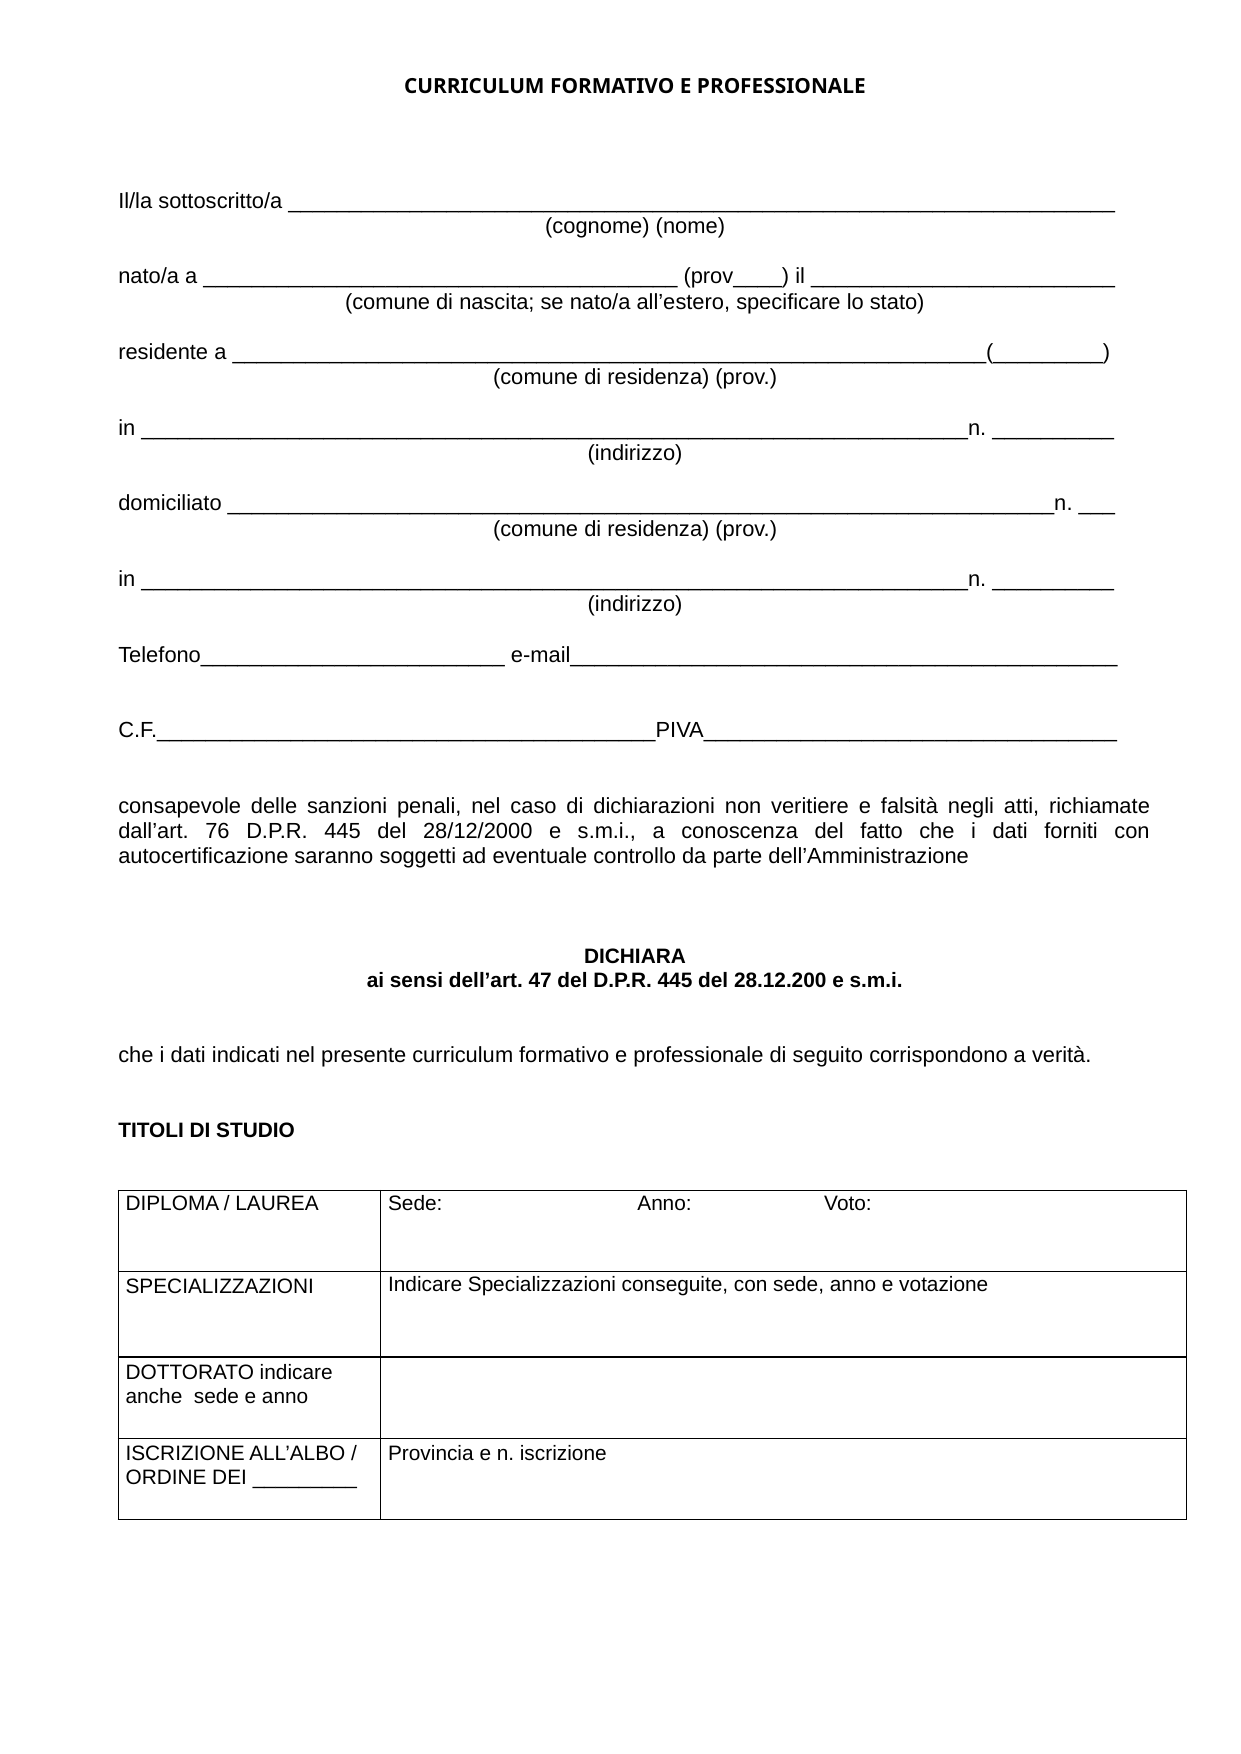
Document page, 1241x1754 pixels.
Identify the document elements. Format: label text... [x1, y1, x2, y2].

text (comune di nascita; se nato/a all’estero, specificare lo stato) [118, 288, 1152, 314]
text nato/a a _______________________________________ (prov____) il _________________________ [118, 263, 1152, 288]
text C.F._________________________________________PIVA__________________________________ [118, 717, 1152, 742]
table_cell [381, 1358, 1186, 1438]
text (cognome) (nome) [118, 213, 1152, 238]
table_cell Indicare Specializzazioni conseguite, con sede, anno e votazione [381, 1272, 1186, 1356]
table_header DIPLOMA / LAUREA [119, 1191, 380, 1271]
text (indirizzo) [118, 591, 1152, 616]
text DICHIARA [118, 944, 1152, 968]
text domiciliato ____________________________________________________________________n. ___ [118, 490, 1152, 515]
text consapevole delle sanzioni penali, nel caso di dichiarazioni non veritiere e falsità negli atti, richiamate dall’art. 76 D.P.R. 445 del 28/12/2000 e s.m.i., a conoscenza del fatto che i dati forniti con autocertificazione saranno soggetti ad eventuale controllo da parte dell’Amministrazione [118, 793, 1152, 868]
table_cell Provincia e n. iscrizione [381, 1439, 1186, 1519]
text Telefono_________________________ e-mail_____________________________________________ [118, 641, 1152, 667]
text in ____________________________________________________________________n. __________ [118, 566, 1152, 591]
table_cell ISCRIZIONE ALL’ALBO / ORDINE DEI _________ [119, 1439, 380, 1519]
text (comune di residenza) (prov.) [118, 515, 1152, 541]
table_header Sede: Anno: Voto: [381, 1191, 1186, 1271]
text (indirizzo) [118, 440, 1152, 465]
text Il/la sottoscritto/a ____________________________________________________________________ [118, 188, 1152, 213]
text (comune di residenza) (prov.) [118, 364, 1152, 389]
text TITOLI DI STUDIO [118, 1118, 1152, 1142]
text che i dati indicati nel presente curriculum formativo e professionale di seguito corrispondono a verità. [118, 1042, 1152, 1067]
text in ____________________________________________________________________n. __________ [118, 414, 1152, 440]
text ai sensi dell’art. 47 del D.P.R. 445 del 28.12.200 e s.m.i. [118, 968, 1152, 992]
text CURRICULUM FORMATIVO E PROFESSIONALE [118, 71, 1152, 100]
table_cell DOTTORATO indicare anche sede e anno [119, 1358, 380, 1438]
table_cell SPECIALIZZAZIONI [119, 1272, 380, 1356]
text residente a ______________________________________________________________(_________) [118, 339, 1152, 364]
